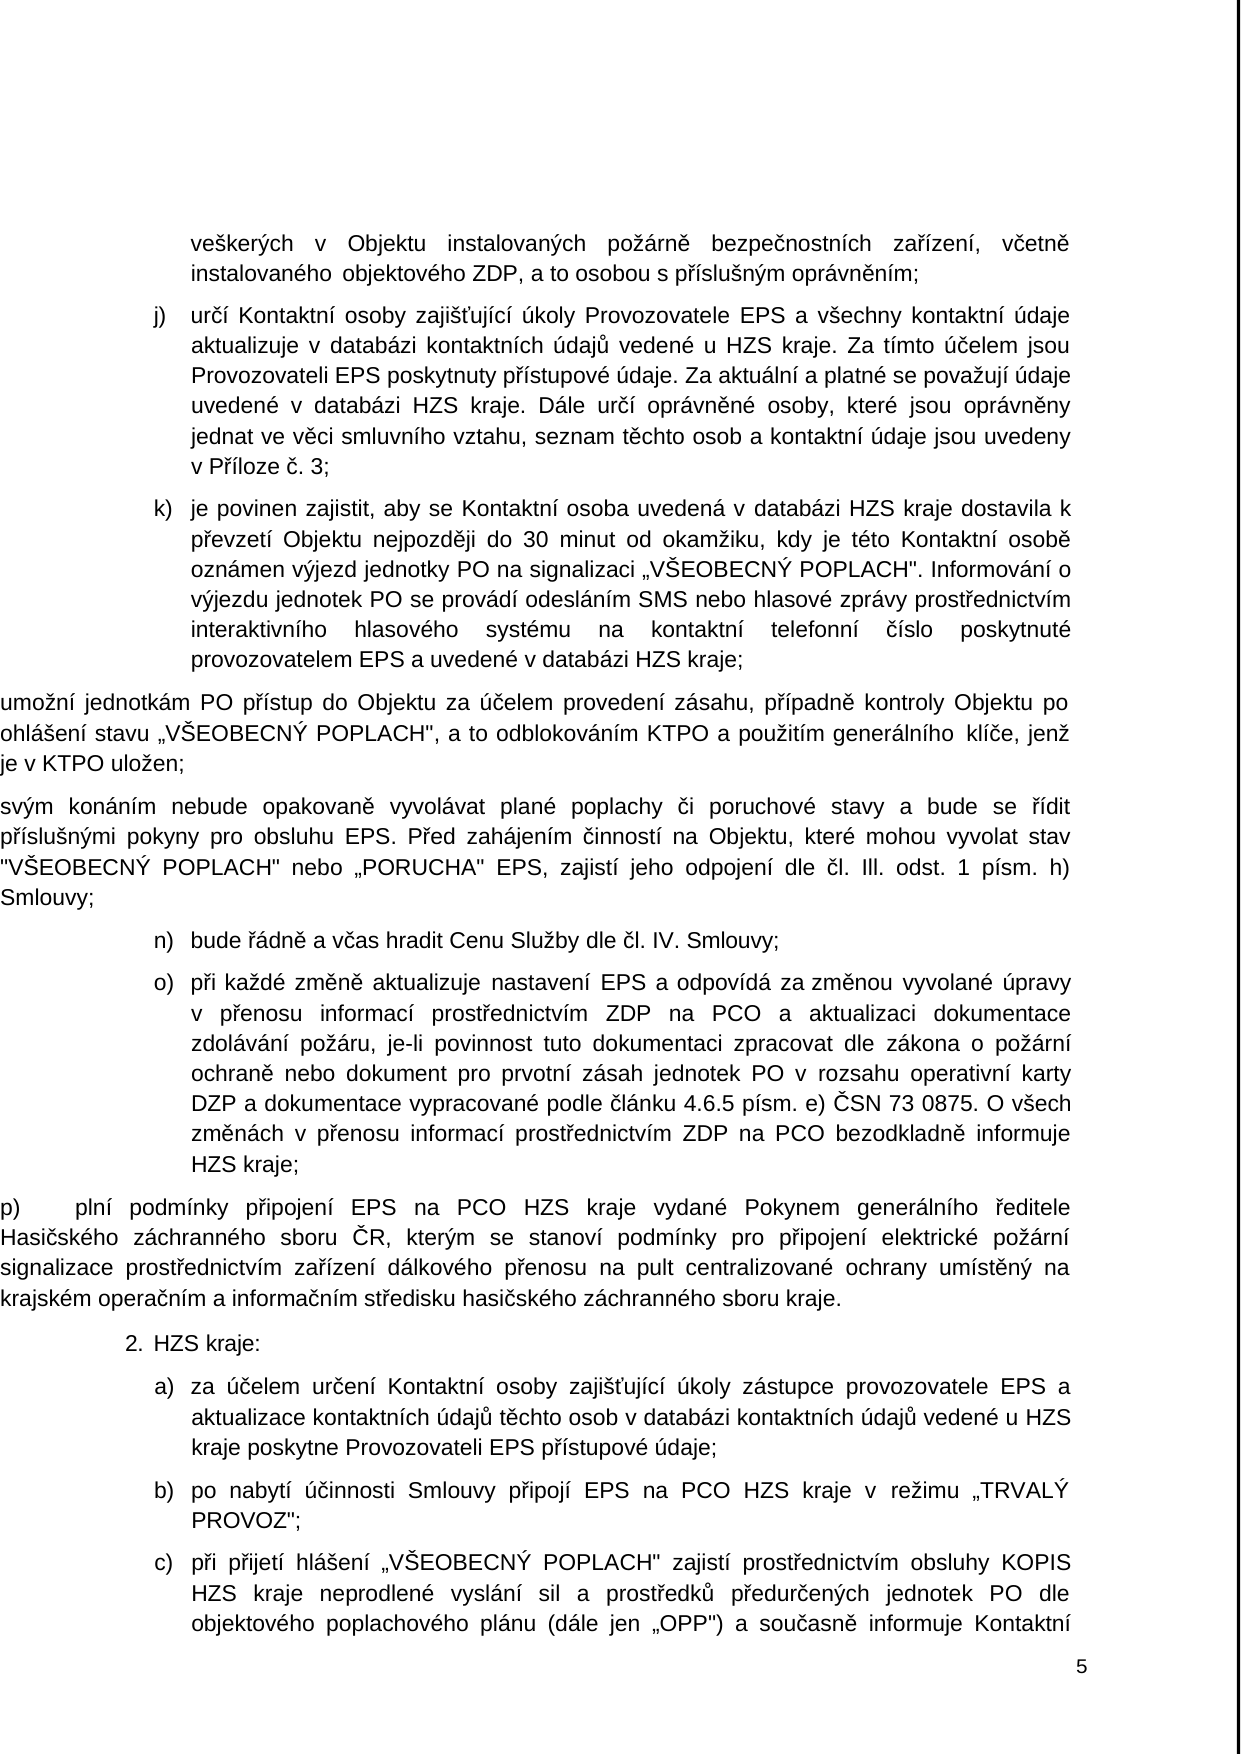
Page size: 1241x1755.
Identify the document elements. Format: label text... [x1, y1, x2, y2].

list svým konáním nebude opakovaně vyvolávat plané poplachy či poruchové stavy a bude se řídit příslušnými pokyny pro obsluhu EPS. Před zahájením činností na Objektu, které mohou vyvolat stav "VŠEOBECNÝ POPLACH" nebo „PORUCHA" EPS, zajistí jeho odpojení dle čl. Ill. odst. 1 písm. h) Smlouvy; [0, 793, 1071, 910]
list po nabytí účinnosti Smlouvy připojí EPS na PCO HZS kraje v režimu „TRVALÝ PROVOZ"; [154, 1477, 1069, 1533]
list za účelem určení Kontaktní osoby zajišťující úkoly zástupce provozovatele EPS a aktualizace kontaktních údajů těchto osob v databázi kontaktních údajů vedené u HZS kraje poskytne Provozovateli EPS přístupové údaje; [154, 1373, 1071, 1460]
list je povinen zajistit, aby se Kontaktní osoba uvedená v databázi HZS kraje dostavila k převzetí Objektu nejpozději do 30 minut od okamžiku, kdy je této Kontaktní osobě oznámen výjezd jednotky PO na signalizaci „VŠEOBECNÝ POPLACH". Informování o výjezdu jednotek PO se provádí odesláním SMS nebo hlasové zprávy prostřednictvím interaktivního hlasového systému na kontaktní telefonní číslo poskytnuté provozovatelem EPS a uvedené v databázi HZS kraje; [153, 495, 1071, 673]
list při přijetí hlášení „VŠEOBECNÝ POPLACH" zajistí prostřednictvím obsluhy KOPIS HZS kraje neprodlené vyslání sil a prostředků předurčených jednotek PO dle objektového poplachového plánu (dále jen „OPP") a současně informuje Kontaktní [154, 1549, 1071, 1636]
text veškerých v Objektu instalovaných požárně bezpečnostních zařízení, včetně instalovaného objektového ZDP, a to osobou s příslušným oprávněním; [190, 229, 1069, 286]
list umožní jednotkám PO přístup do Objektu za účelem provedení zásahu, případně kontroly Objektu po ohlášení stavu „VŠEOBECNÝ POPLACH", a to odblokováním KTPO a použitím generálního klíče, jenž je v KTPO uložen; [0, 689, 1070, 776]
list plní podmínky připojení EPS na PCO HZS kraje vydané Pokynem generálního ředitele Hasičského záchranného sboru ČR, kterým se stanoví podmínky pro připojení elektrické požární signalizace prostřednictvím zařízení dálkového přenosu na pult centralizované ochrany umístěný na krajském operačním a informačním středisku hasičského záchranného sboru kraje. [0, 1194, 1071, 1311]
list HZS kraje: [125, 1330, 1137, 1357]
list určí Kontaktní osoby zajišťující úkoly Provozovatele EPS a všechny kontaktní údaje aktualizuje v databázi kontaktních údajů vedené u HZS kraje. Za tímto účelem jsou Provozovateli EPS poskytnuty přístupové údaje. Za aktuální a platné se považují údaje uvedené v databázi HZS kraje. Dále určí oprávněné osoby, které jsou oprávněny jednat ve věci smluvního vztahu, seznam těchto osob a kontaktní údaje jsou uvedeny v Příloze č. 3; [153, 302, 1071, 479]
list při každé změně aktualizuje nastavení EPS a odpovídá za změnou vyvolané úpravy v přenosu informací prostřednictvím ZDP na PCO a aktualizaci dokumentace zdolávání požáru, je-li povinnost tuto dokumentaci zpracovat dle zákona o požární ochraně nebo dokument pro prvotní zásah jednotek PO v rozsahu operativní karty DZP a dokumentace vypracované podle článku 4.6.5 písm. e) ČSN 73 0875. O všech změnách v přenosu informací prostřednictvím ZDP na PCO bezodkladně informuje HZS kraje; [154, 969, 1071, 1177]
list bude řádně a včas hradit Cenu Služby dle čl. IV. Smlouvy; [153, 927, 1137, 953]
